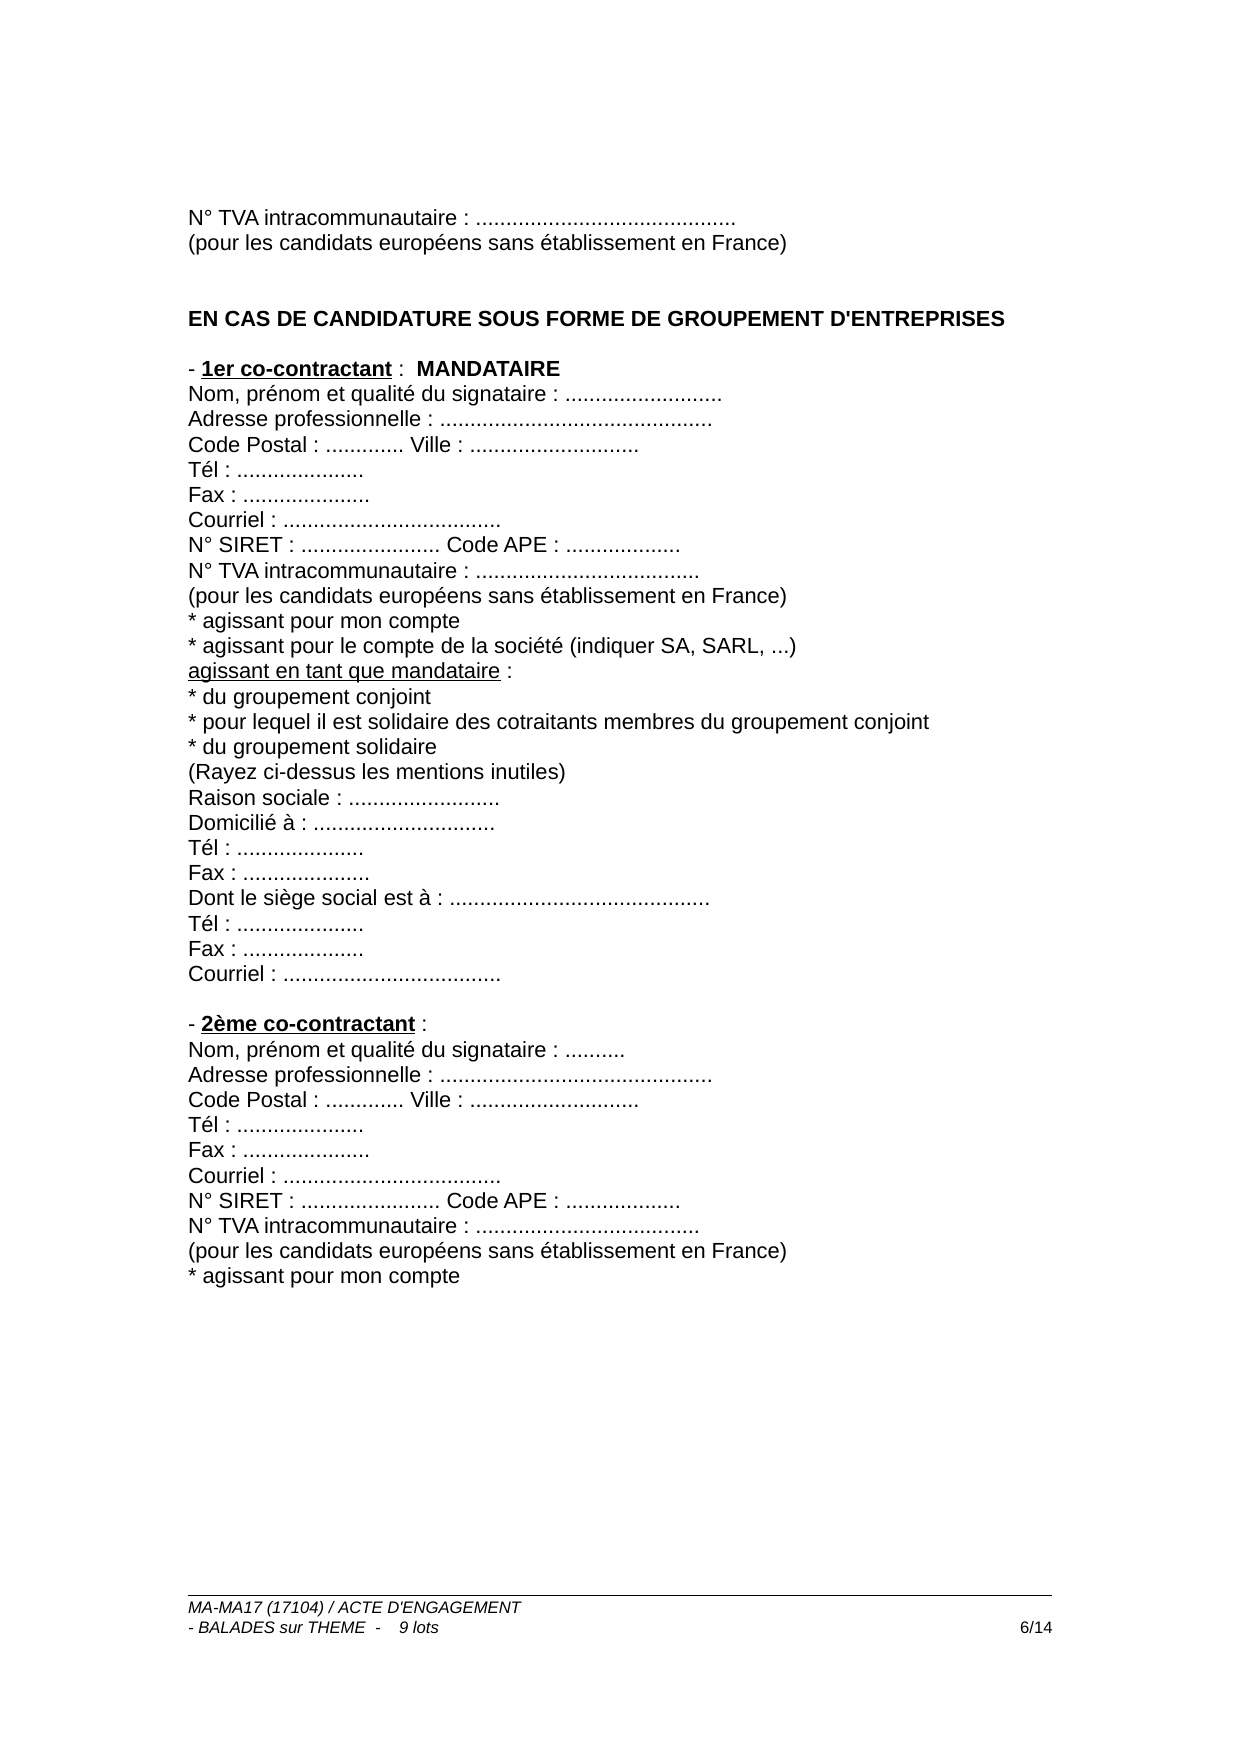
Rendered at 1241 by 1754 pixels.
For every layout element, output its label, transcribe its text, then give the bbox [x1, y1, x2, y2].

text - 2ème co-contractant : [188, 1011, 1052, 1036]
text Courriel : .................................... [188, 507, 1052, 532]
text N° TVA intracommunautaire : ........................................... [188, 204, 1052, 230]
text N° TVA intracommunautaire : ..................................... [188, 557, 1052, 583]
text * agissant pour mon compte [188, 1263, 1052, 1288]
text Tél : ..................... [188, 835, 1052, 860]
text Fax : ..................... [188, 860, 1052, 885]
text Fax : ..................... [188, 482, 1052, 507]
text Adresse professionnelle : ............................................. [188, 406, 1052, 431]
text Courriel : .................................... [188, 1162, 1052, 1188]
text EN CAS DE CANDIDATURE SOUS FORME DE GROUPEMENT D'ENTREPRISES [188, 305, 1052, 331]
text * agissant pour mon compte [188, 608, 1052, 633]
text agissant en tant que mandataire : [188, 658, 1052, 683]
text * pour lequel il est solidaire des cotraitants membres du groupement conjoint [188, 709, 1052, 734]
text Tél : ..................... [188, 457, 1052, 482]
text Raison sociale : ......................... [188, 784, 1052, 809]
text * du groupement conjoint [188, 683, 1052, 709]
text Nom, prénom et qualité du signataire : .......... [188, 1036, 1052, 1062]
text (pour les candidats européens sans établissement en France) [188, 230, 1052, 255]
text Nom, prénom et qualité du signataire : .......................... [188, 381, 1052, 406]
text Tél : ..................... [188, 1112, 1052, 1137]
text N° TVA intracommunautaire : ..................................... [188, 1213, 1052, 1238]
text N° SIRET : ....................... Code APE : ................... [188, 1188, 1052, 1213]
text * du groupement solidaire [188, 734, 1052, 759]
text (pour les candidats européens sans établissement en France) [188, 1238, 1052, 1263]
text Tél : ..................... [188, 910, 1052, 936]
text (pour les candidats européens sans établissement en France) [188, 583, 1052, 608]
text Code Postal : ............. Ville : ............................ [188, 1087, 1052, 1112]
text (Rayez ci-dessus les mentions inutiles) [188, 759, 1052, 784]
text N° SIRET : ....................... Code APE : ................... [188, 532, 1052, 557]
text - 1er co-contractant : MANDATAIRE [188, 356, 1052, 381]
text Courriel : .................................... [188, 961, 1052, 986]
text Fax : .................... [188, 936, 1052, 961]
text * agissant pour le compte de la société (indiquer SA, SARL, ...) [188, 633, 1052, 658]
text Adresse professionnelle : ............................................. [188, 1062, 1052, 1087]
text Fax : ..................... [188, 1137, 1052, 1162]
text Dont le siège social est à : ........................................... [188, 885, 1052, 910]
text Code Postal : ............. Ville : ............................ [188, 431, 1052, 457]
text Domicilié à : .............................. [188, 809, 1052, 835]
